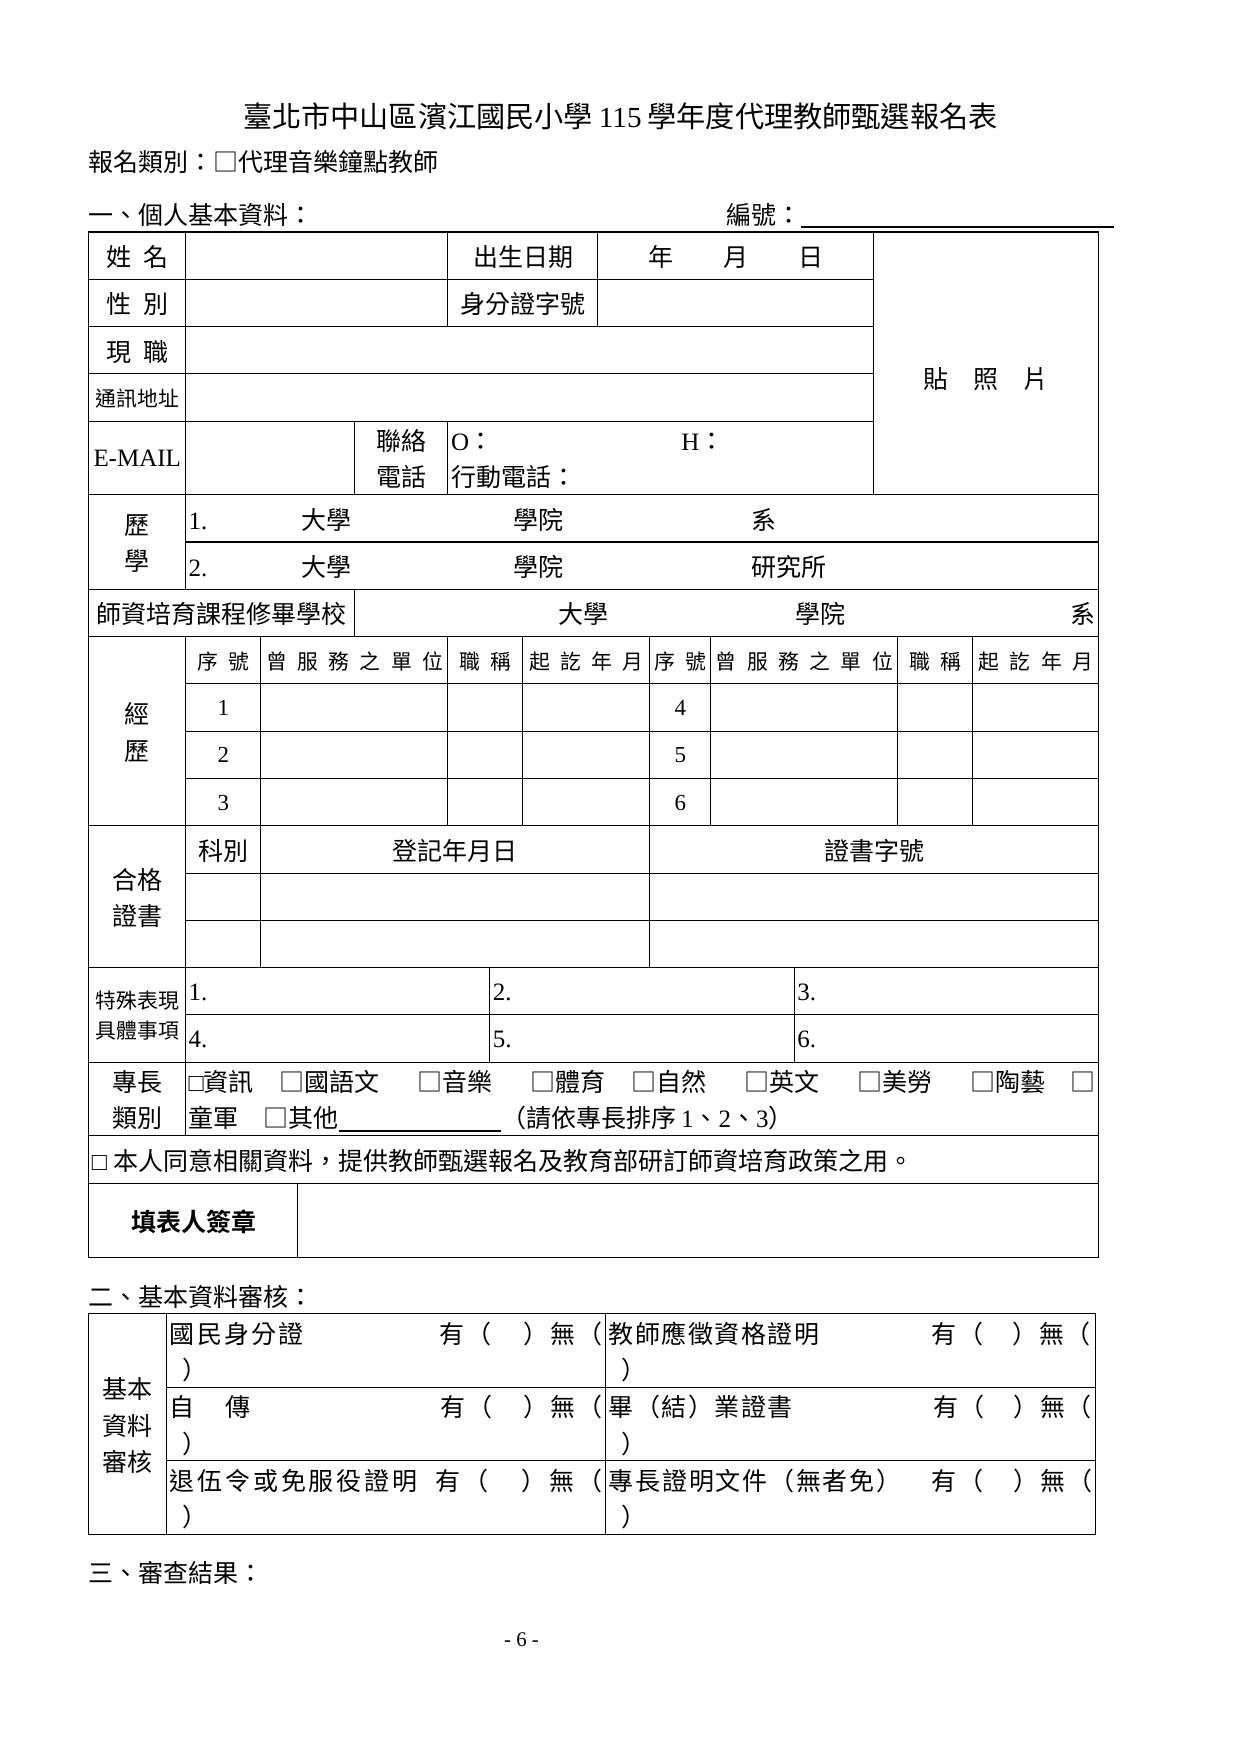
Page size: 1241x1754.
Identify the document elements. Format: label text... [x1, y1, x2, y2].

table_cell 起 訖 年 月 [973, 637, 1098, 683]
table_cell 大學 學院 系 [355, 590, 1098, 636]
table_cell [973, 684, 1098, 731]
table_cell [650, 921, 1098, 967]
table_cell 專長證明文件（無者免） 有（ ）無（ ） [606, 1461, 1095, 1534]
table_cell 曾 服 務 之 單 位 [261, 637, 447, 683]
text 三、審查結果： [89, 1554, 1152, 1590]
table_cell [261, 921, 649, 967]
text 臺北市中山區濱江國民小學115學年度代理教師甄選報名表 [89, 108, 1152, 133]
table_cell [448, 684, 522, 731]
table_header 基本資料審核 [89, 1314, 166, 1534]
table_cell [523, 779, 649, 825]
text 報名類別：□代理音樂鐘點教師 [89, 151, 1152, 176]
table_cell 特殊表現 具體事項 [89, 968, 185, 1062]
table_cell 2. 大學 學院 研究所 [186, 543, 1098, 589]
table_header 姓 名 [89, 233, 185, 279]
table_cell 5. [490, 1015, 794, 1062]
table_cell 3. [795, 968, 1098, 1014]
table_cell 3 [186, 779, 260, 825]
table_cell [598, 280, 873, 326]
table_cell [711, 732, 897, 778]
table_cell [186, 327, 873, 373]
table_cell 5 [650, 732, 710, 778]
table_cell [448, 732, 522, 778]
table_cell 退伍令或免服役證明 有（ ）無（ ） [167, 1461, 605, 1534]
table_cell 通訊地址 [89, 374, 185, 421]
table_cell [523, 732, 649, 778]
table_cell 聯絡 電話 [355, 422, 447, 494]
table_cell [186, 374, 873, 421]
table_cell [711, 779, 897, 825]
table_cell 序 號 [186, 637, 260, 683]
table_cell 登記年月日 [261, 826, 649, 872]
table_cell 證書字號 [650, 826, 1098, 872]
table_cell 曾 服 務 之 單 位 [711, 637, 897, 683]
table_cell 現 職 [89, 327, 185, 373]
table_cell 6 [650, 779, 710, 825]
table_cell [186, 874, 260, 920]
table_header 貼 照 片 [874, 233, 1098, 494]
table_cell 性 別 [89, 280, 185, 326]
table_cell 畢（結）業證書 有（ ）無（ ） [606, 1388, 1095, 1460]
table_cell 起 訖 年 月 [523, 637, 649, 683]
table_cell [898, 732, 972, 778]
table_cell [973, 779, 1098, 825]
text 二、基本資料審核： [89, 1277, 1152, 1313]
table_cell [298, 1184, 1098, 1257]
table_cell 2 [186, 732, 260, 778]
table_cell 經 歷 [89, 637, 185, 825]
table_cell 6. [795, 1015, 1098, 1062]
table_cell 身分證字號 [448, 280, 597, 326]
table_cell [898, 779, 972, 825]
table_cell 師資培育課程修畢學校 [89, 590, 354, 636]
table_cell E-MAIL [89, 422, 185, 494]
table_cell 2. [490, 968, 794, 1014]
table_cell O： H： 行動電話： [448, 422, 873, 494]
table_header 出生日期 [448, 233, 597, 279]
table_cell [261, 732, 447, 778]
table_cell 1 [186, 684, 260, 731]
table_cell 填表人簽章 [89, 1184, 297, 1257]
table_cell 歷 學 [89, 495, 185, 589]
table_cell [261, 684, 447, 731]
table_cell 1. [186, 968, 489, 1014]
table_cell [711, 684, 897, 731]
table_cell 1. 大學 學院 系 [186, 495, 1098, 541]
table_cell 專長 類別 [89, 1063, 185, 1135]
table_cell □資訊 □國語文 □音樂 □體育 □自然 □英文 □美勞 □陶藝 □童軍 □其他 （請依專長排序1、2、3） [186, 1063, 1098, 1135]
table_cell [261, 874, 649, 920]
table_cell [186, 280, 447, 326]
table_header 國民身分證 有（ ）無（ ） [167, 1314, 605, 1387]
table_cell [973, 732, 1098, 778]
table_cell 合格 證書 [89, 826, 185, 967]
table_cell [523, 684, 649, 731]
table_cell □ 本人同意相關資料，提供教師甄選報名及教育部研訂師資培育政策之用。 [89, 1136, 1098, 1182]
table_cell [186, 921, 260, 967]
table_cell 自 傳 有（ ）無（ ） [167, 1388, 605, 1460]
table_header 教師應徵資格證明 有（ ）無（ ） [606, 1314, 1095, 1387]
table_cell [186, 422, 354, 494]
table_cell [650, 874, 1098, 920]
table_header 年 月 日 [598, 233, 873, 279]
table_cell 序 號 [650, 637, 710, 683]
table_cell 4. [186, 1015, 489, 1062]
table_cell [898, 684, 972, 731]
table_header [186, 233, 447, 279]
table_cell 職 稱 [448, 637, 522, 683]
text 一、個人基本資料： 編號： [89, 195, 1152, 231]
table_cell 4 [650, 684, 710, 731]
table_cell [261, 779, 447, 825]
table_cell 職 稱 [898, 637, 972, 683]
table_cell 科別 [186, 826, 260, 872]
table_cell [448, 779, 522, 825]
